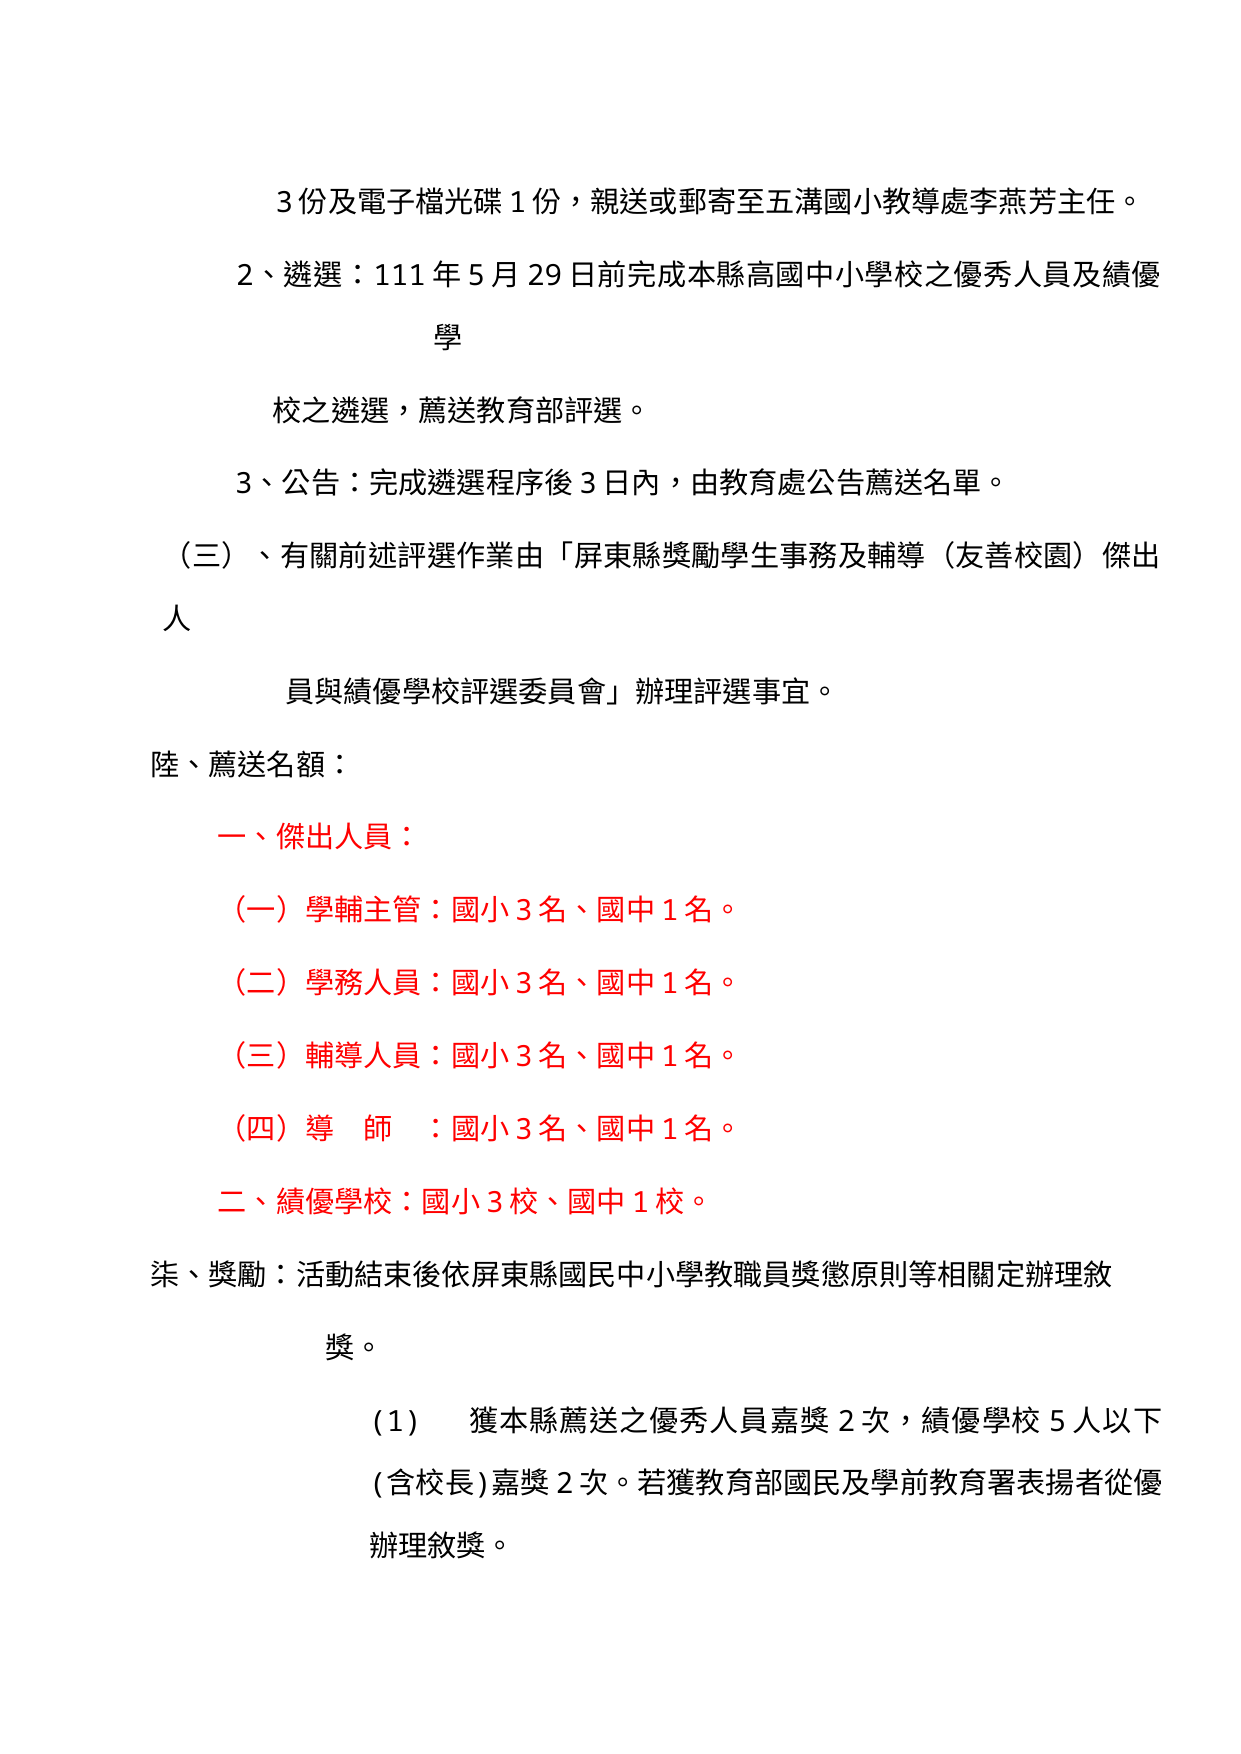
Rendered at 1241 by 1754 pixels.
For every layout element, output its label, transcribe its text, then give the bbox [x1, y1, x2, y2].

text 3份及電子檔光碟1份，親送或郵寄至五溝國小教導處李燕芳主任。 [159, 158, 1162, 221]
text 柒、獎勵：活動結束後依屏東縣國民中小學教職員獎懲原則等相關定辦理敘 [150, 1231, 1162, 1294]
text （一）學輔主管：國小3名、國中1名。 [200, 867, 1162, 929]
text （四）導 師 ：國小3名、國中1名。 [200, 1085, 1162, 1148]
text 2、遴選：111年5月29日前完成本縣高國中小學校之優秀人員及績優學 [200, 231, 1162, 356]
text 3、公告：完成遴選程序後3日內，由教育處公告薦送名單。 [200, 439, 1162, 502]
text （三）輔導人員：國小3名、國中1名。 [200, 1012, 1162, 1075]
text 二、績優學校：國小3校、國中1校。 [200, 1158, 1162, 1221]
text （二）學務人員：國小3名、國中1名。 [200, 939, 1162, 1002]
text 一、傑出人員： [200, 794, 1162, 856]
text 陸、薦送名額： [150, 721, 1162, 783]
text 獎。 [150, 1304, 1162, 1367]
text （三）、有關前述評選作業由「屏東縣獎勵學生事務及輔導（友善校園）傑出人 [163, 512, 1162, 637]
text 校之遴選，薦送教育部評選。 [272, 367, 1162, 429]
text 員與績優學校評選委員會」辦理評選事宜。 [163, 648, 1162, 710]
list 獲本縣薦送之優秀人員嘉獎2次，績優學校5人以下(含校長)嘉獎2次。若獲教育部國民及學前教育署表揚者從優辦理敘獎。 [369, 1377, 1162, 1564]
